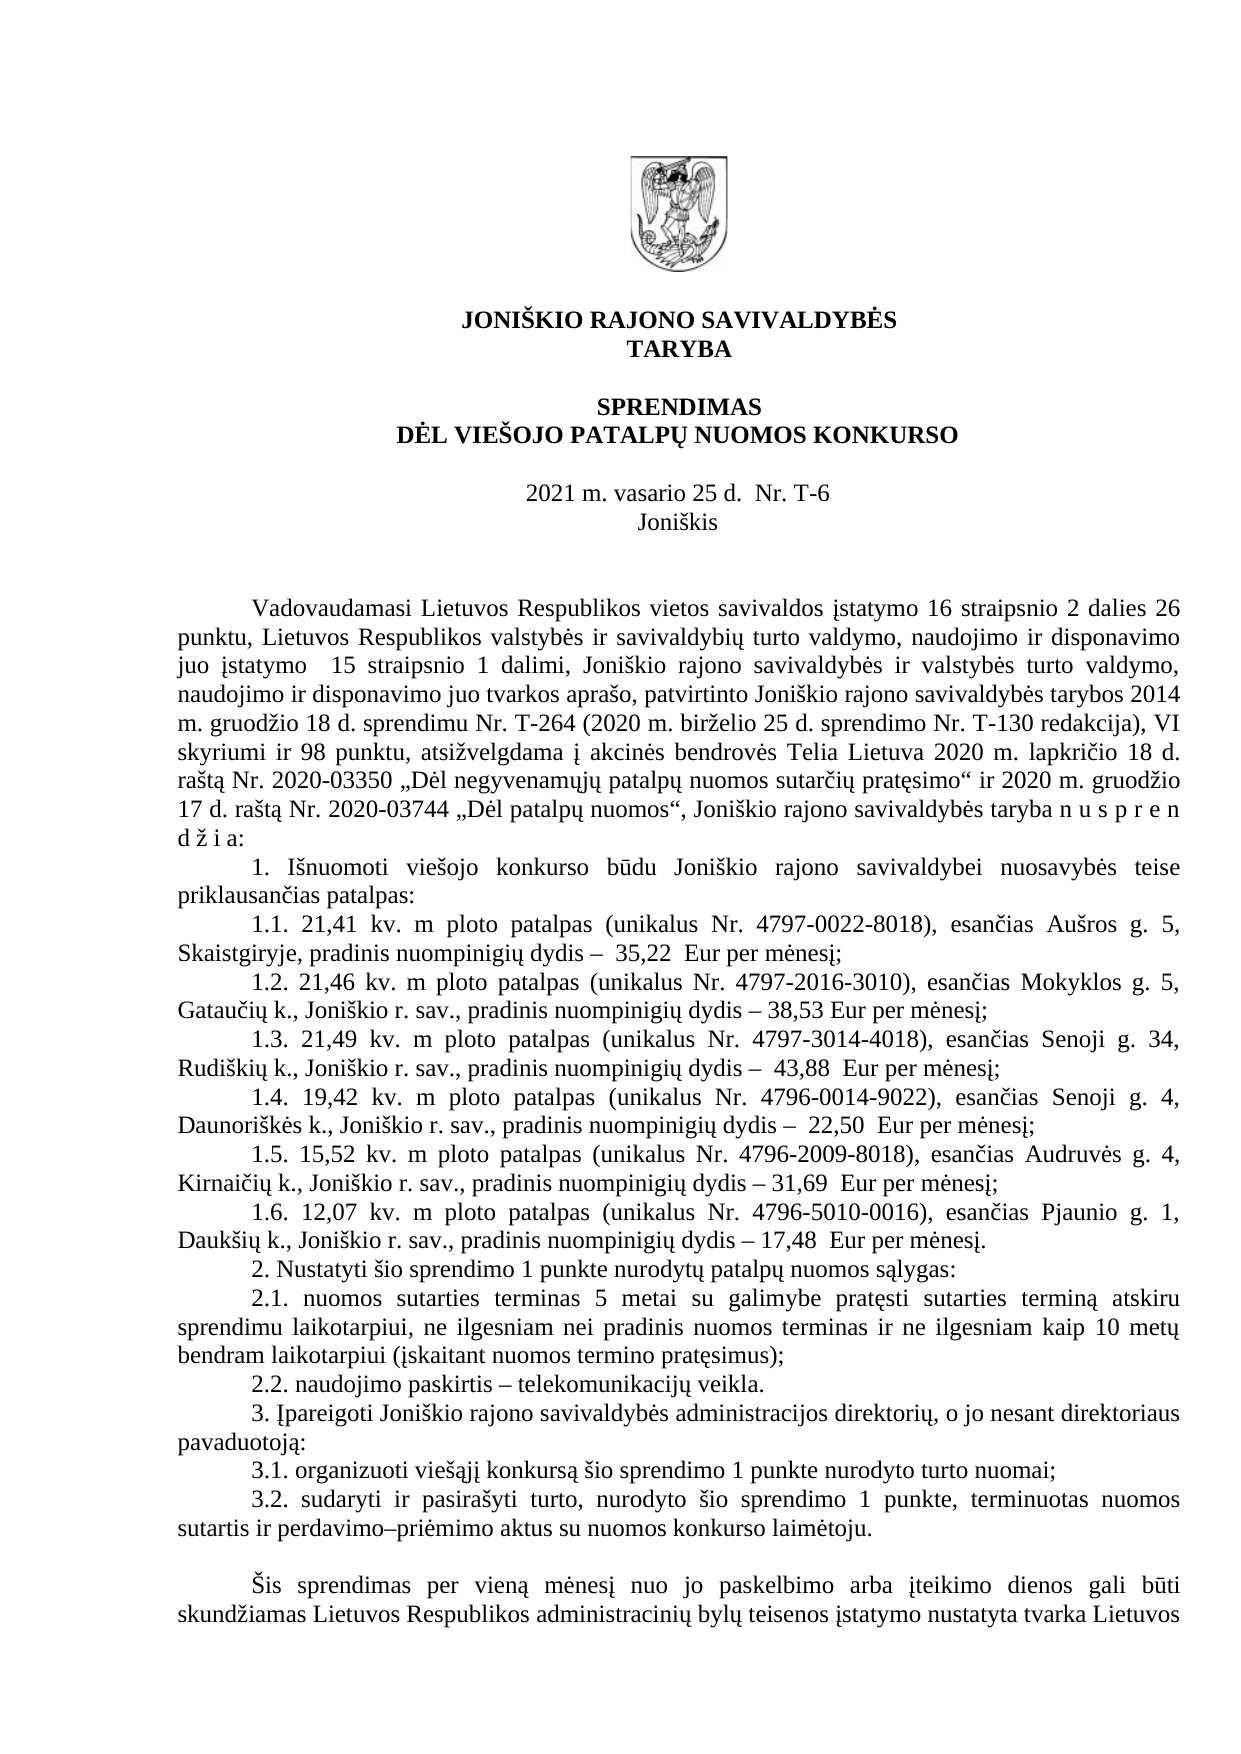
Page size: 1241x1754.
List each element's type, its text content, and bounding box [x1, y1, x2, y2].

text 3. Įpareigoti Joniškio rajono savivaldybės administracijos direktorių, o jo nesant direktoriaus pavaduotoją: [177, 1398, 1181, 1455]
text Joniškio rajono savivaldybės TARYBA [177, 305, 1181, 363]
text 1.6. 12,07 kv. m ploto patalpas (unikalus Nr. 4796-5010-0016), esančias Pjaunio g. 1, Daukšių k., Joniškio r. sav., pradinis nuompinigių dydis – 17,48 Eur per mėnesį. [177, 1197, 1181, 1254]
text Šis sprendimas per vieną mėnesį nuo jo paskelbimo arba įteikimo dienos gali būti skundžiamas Lietuvos Respublikos administracinių bylų teisenos įstatymo nustatyta tvarka Lietuvos [177, 1570, 1181, 1628]
text SPRENDIMAS [177, 392, 1181, 420]
text 3.1. organizuoti viešąjį konkursą šio sprendimo 1 punkte nurodyto turto nuomai; [177, 1455, 1181, 1484]
text 1.2. 21,46 kv. m ploto patalpas (unikalus Nr. 4797-2016-3010), esančias Mokyklos g. 5, Gataučių k., Joniškio r. sav., pradinis nuompinigių dydis – 38,53 Eur per mėnesį; [177, 967, 1181, 1024]
text 2021 m. vasario 25 d. Nr. T-6 [174, 478, 1181, 507]
text 2.2. naudojimo paskirtis – telekomunikacijų veikla. [177, 1369, 1181, 1398]
text 1.4. 19,42 kv. m ploto patalpas (unikalus Nr. 4796-0014-9022), esančias Senoji g. 4, Daunoriškės k., Joniškio r. sav., pradinis nuompinigių dydis – 22,50 Eur per mėnesį; [177, 1082, 1181, 1139]
text 1.5. 15,52 kv. m ploto patalpas (unikalus Nr. 4796-2009-8018), esančias Audruvės g. 4, Kirnaičių k., Joniškio r. sav., pradinis nuompinigių dydis – 31,69 Eur per mėnesį; [177, 1139, 1181, 1197]
text 1. Išnuomoti viešojo konkurso būdu Joniškio rajono savivaldybei nuosavybės teise priklausančias patalpas: [177, 852, 1181, 909]
text 3.2. sudaryti ir pasirašyti turto, nurodyto šio sprendimo 1 punkte, terminuotas nuomos sutartis ir perdavimo–priėmimo aktus su nuomos konkurso laimėtoju. [177, 1484, 1181, 1542]
text Vadovaudamasi Lietuvos Respublikos vietos savivaldos įstatymo 16 straipsnio 2 dalies 26 punktu, Lietuvos Respublikos valstybės ir savivaldybių turto valdymo, naudojimo ir disponavimo juo įstatymo 15 straipsnio 1 dalimi, Joniškio rajono savivaldybės ir valstybės turto valdymo, naudojimo ir disponavimo juo tvarkos aprašo, patvirtinto Joniškio rajono savivaldybės tarybos 2014 m. gruodžio 18 d. sprendimu Nr. T-264 (2020 m. birželio 25 d. sprendimo Nr. T-130 redakcija), VI skyriumi ir 98 punktu, atsižvelgdama į akcinės bendrovės Telia Lietuva 2020 m. lapkričio 18 d. raštą Nr. 2020-03350 „Dėl negyvenamųjų patalpų nuomos sutarčių pratęsimo“ ir 2020 m. gruodžio 17 d. raštą Nr. 2020-03744 „Dėl patalpų nuomos“, Joniškio rajono savivaldybės taryba n u s p r e n d ž i a: [177, 593, 1181, 852]
text 2.1. nuomos sutarties terminas 5 metai su galimybe pratęsti sutarties terminą atskiru sprendimu laikotarpiui, ne ilgesniam nei pradinis nuomos terminas ir ne ilgesniam kaip 10 metų bendram laikotarpiui (įskaitant nuomos termino pratęsimus); [177, 1283, 1181, 1369]
text 1.1. 21,41 kv. m ploto patalpas (unikalus Nr. 4797-0022-8018), esančias Aušros g. 5, Skaistgiryje, pradinis nuompinigių dydis – 35,22 Eur per mėnesį; [177, 909, 1181, 967]
text DĖL VIEŠOJO PATALPŲ NUOMOS KONKURSO [174, 420, 1181, 449]
text 1.3. 21,49 kv. m ploto patalpas (unikalus Nr. 4797-3014-4018), esančias Senoji g. 34, Rudiškių k., Joniškio r. sav., pradinis nuompinigių dydis – 43,88 Eur per mėnesį; [177, 1024, 1181, 1082]
text 2. Nustatyti šio sprendimo 1 punkte nurodytų patalpų nuomos sąlygas: [177, 1254, 1181, 1283]
text Joniškis [174, 507, 1181, 535]
